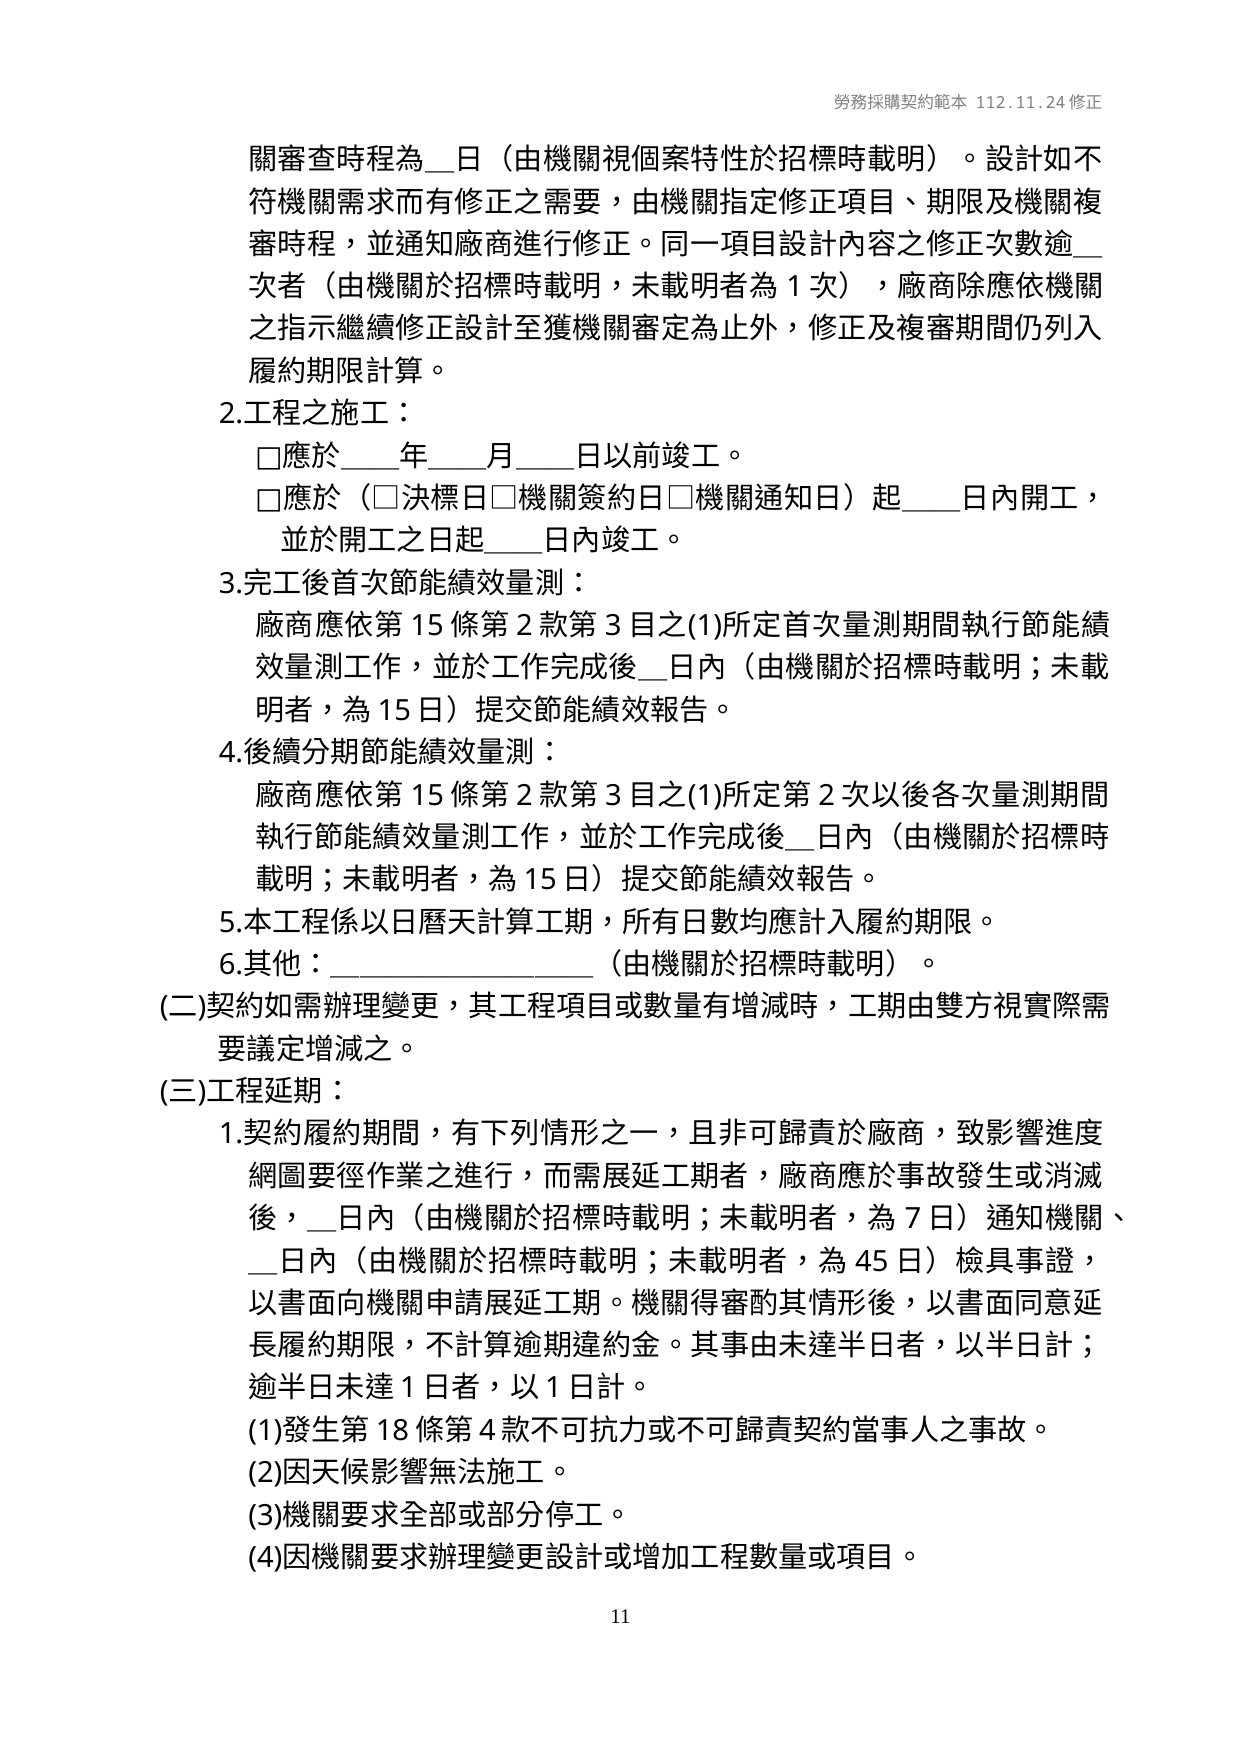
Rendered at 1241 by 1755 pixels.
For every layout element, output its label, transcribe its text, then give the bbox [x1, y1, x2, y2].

text (2)因天候影響無法施工。 [248, 1449, 1110, 1491]
text □應於（□決標日□機關簽約日□機關通知日）起＿＿日內開工，並於開工之日起＿＿日內竣工。 [255, 474, 1110, 559]
text 4.後續分期節能績效量測： [218, 729, 1104, 771]
text 3.完工後首次節能績效量測： [218, 559, 1104, 602]
text (三)工程延期： [159, 1068, 1110, 1110]
text (二)契約如需辦理變更，其工程項目或數量有增減時，工期由雙方視實際需要議定增減之。 [159, 983, 1110, 1068]
text 廠商應依第15條第2款第3目之(1)所定第2次以後各次量測期間執行節能績效量測工作，並於工作完成後＿日內（由機關於招標時載明；未載明者，為15日）提交節能績效報告。 [255, 771, 1110, 898]
text 2.工程之施工： [218, 390, 1104, 432]
text (1)發生第18條第4款不可抗力或不可歸責契約當事人之事故。 [248, 1406, 1110, 1449]
text 6.其他：＿＿＿＿＿＿＿＿＿（由機關於招標時載明）。 [218, 941, 1104, 983]
text 廠商應依第15條第2款第3目之(1)所定首次量測期間執行節能績效量測工作，並於工作完成後＿日內（由機關於招標時載明；未載明者，為15日）提交節能績效報告。 [255, 602, 1110, 729]
text 關審查時程為＿日（由機關視個案特性於招標時載明）。設計如不符機關需求而有修正之需要，由機關指定修正項目、期限及機關複審時程，並通知廠商進行修正。同一項目設計內容之修正次數逾＿次者（由機關於招標時載明，未載明者為1次），廠商除應依機關之指示繼續修正設計至獲機關審定為止外，修正及複審期間仍列入履約期限計算。 [218, 136, 1104, 390]
text □應於＿＿年＿＿月＿＿日以前竣工。 [255, 432, 1110, 474]
text 5.本工程係以日曆天計算工期，所有日數均應計入履約期限。 [218, 898, 1104, 941]
text 1.契約履約期間，有下列情形之一，且非可歸責於廠商，致影響進度網圖要徑作業之進行，而需展延工期者，廠商應於事故發生或消滅後，＿日內（由機關於招標時載明；未載明者，為7日）通知機關、＿日內（由機關於招標時載明；未載明者，為45日）檢具事證，以書面向機關申請展延工期。機關得審酌其情形後，以書面同意延長履約期限，不計算逾期違約金。其事由未達半日者，以半日計；逾半日未達1日者，以1日計。 [218, 1110, 1104, 1406]
text (4)因機關要求辦理變更設計或增加工程數量或項目。 [248, 1534, 1110, 1576]
text (3)機關要求全部或部分停工。 [248, 1491, 1110, 1534]
